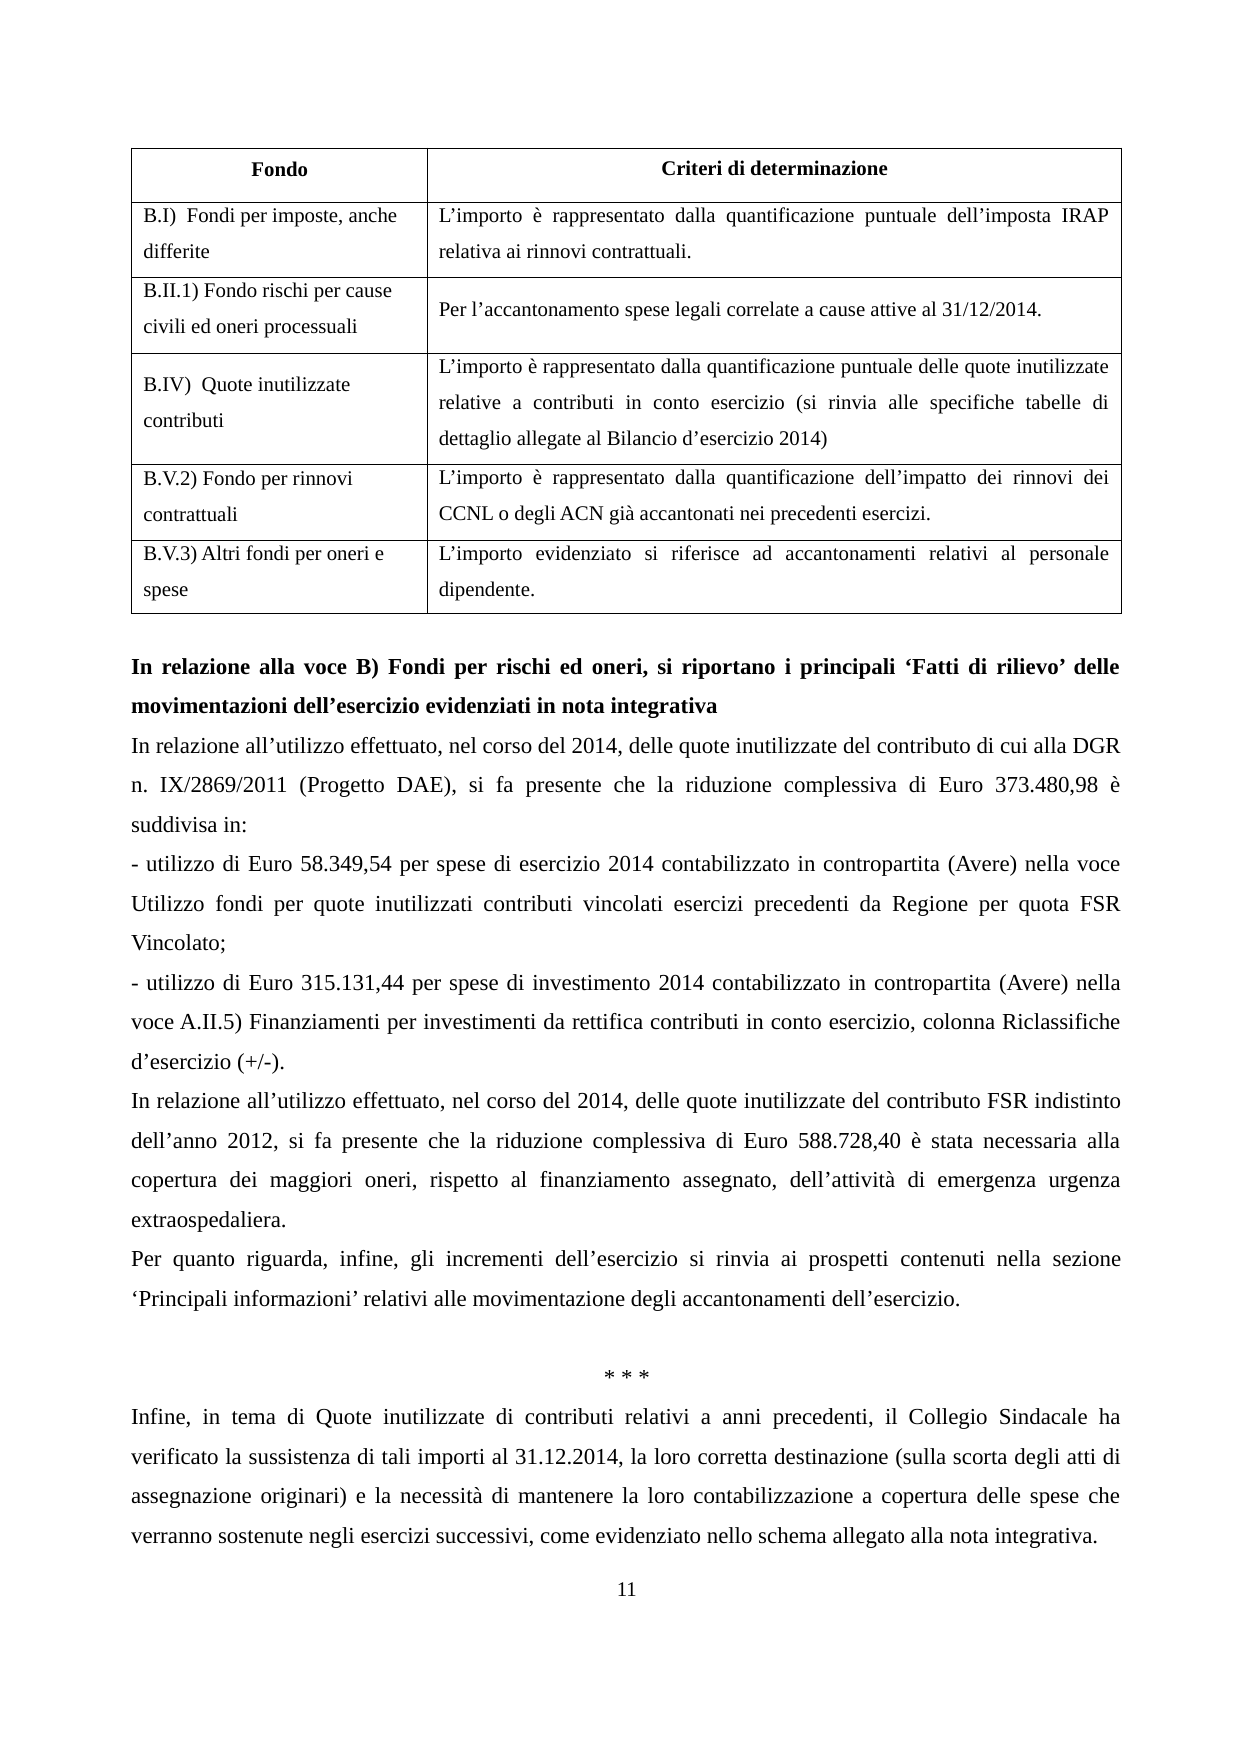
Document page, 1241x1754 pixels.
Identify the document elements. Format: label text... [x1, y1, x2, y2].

table_header Fondo [132, 149, 427, 202]
table_cell B.V.3) Altri fondi per oneri e spese [132, 541, 427, 613]
table_cell B.II.1) Fondo rischi per cause civili ed oneri processuali [132, 278, 427, 353]
text * * * [131, 1364, 1122, 1390]
table_cell B.I) Fondi per imposte, anche differite [132, 203, 427, 277]
table_cell Per l’accantonamento spese legali correlate a cause attive al 31/12/2014. [428, 278, 1121, 353]
table_cell L’importo è rappresentato dalla quantificazione puntuale dell’imposta IRAP relativa ai rinnovi contrattuali. [428, 203, 1121, 277]
table_cell L’importo è rappresentato dalla quantificazione puntuale delle quote inutilizzate relative a contributi in conto esercizio (si rinvia alle specifiche tabelle di dettaglio allegate al Bilancio d’esercizio 2014) [428, 354, 1121, 464]
text - utilizzo di Euro 315.131,44 per spese di investimento 2014 contabilizzato in contropartita (Avere) nella voce A.II.5) Finanziamenti per investimenti da rettifica contributi in conto esercizio, colonna Riclassifiche d’esercizio (+/-). [131, 969, 1122, 1074]
text - utilizzo di Euro 58.349,54 per spese di esercizio 2014 contabilizzato in contropartita (Avere) nella voce Utilizzo fondi per quote inutilizzati contributi vincolati esercizi precedenti da Regione per quota FSR Vincolato; [131, 851, 1122, 956]
table_cell B.V.2) Fondo per rinnovi contrattuali [132, 465, 427, 539]
table_header Criteri di determinazione [428, 149, 1121, 202]
text In relazione all’utilizzo effettuato, nel corso del 2014, delle quote inutilizzate del contributo di cui alla DGR n. IX/2869/2011 (Progetto DAE), si fa presente che la riduzione complessiva di Euro 373.480,98 è suddivisa in: [131, 732, 1122, 837]
text In relazione all’utilizzo effettuato, nel corso del 2014, delle quote inutilizzate del contributo FSR indistinto dell’anno 2012, si fa presente che la riduzione complessiva di Euro 588.728,40 è stata necessaria alla copertura dei maggiori oneri, rispetto al finanziamento assegnato, dell’attività di emergenza urgenza extraospedaliera. [131, 1087, 1122, 1232]
text Infine, in tema di Quote inutilizzate di contributi relativi a anni precedenti, il Collegio Sindacale ha verificato la sussistenza di tali importi al 31.12.2014, la loro corretta destinazione (sulla scorta degli atti di assegnazione originari) e la necessità di mantenere la loro contabilizzazione a copertura delle spese che verranno sostenute negli esercizi successivi, come evidenziato nello schema allegato alla nota integrativa. [131, 1403, 1122, 1548]
text In relazione alla voce B) Fondi per rischi ed oneri, si riportano i principali ‘Fatti di rilievo’ delle movimentazioni dell’esercizio evidenziati in nota integrativa [131, 653, 1122, 719]
table_cell B.IV) Quote inutilizzate contributi [132, 354, 427, 464]
table_cell L’importo è rappresentato dalla quantificazione dell’impatto dei rinnovi dei CCNL o degli ACN già accantonati nei precedenti esercizi. [428, 465, 1121, 539]
text Per quanto riguarda, infine, gli incrementi dell’esercizio si rinvia ai prospetti contenuti nella sezione ‘Principali informazioni’ relativi alle movimentazione degli accantonamenti dell’esercizio. [131, 1245, 1122, 1311]
table_cell L’importo evidenziato si riferisce ad accantonamenti relativi al personale dipendente. [428, 541, 1121, 613]
